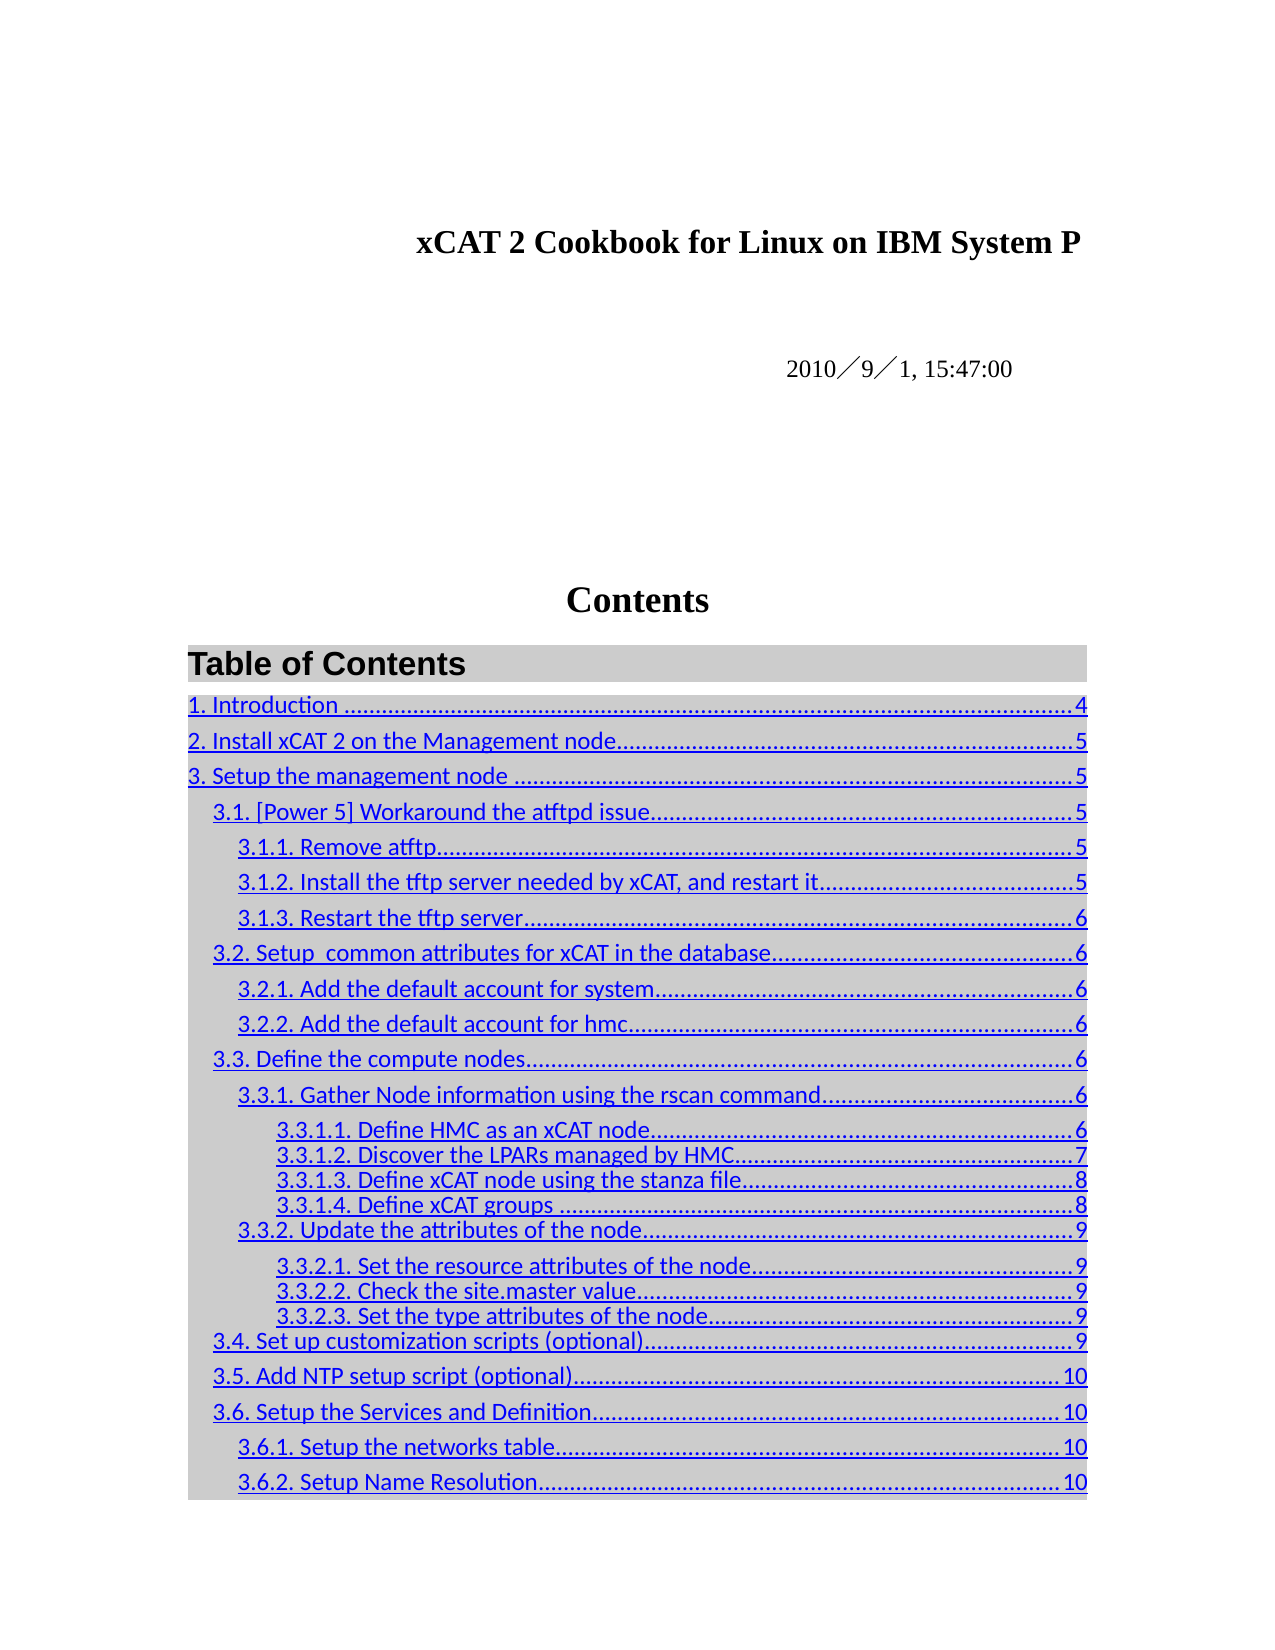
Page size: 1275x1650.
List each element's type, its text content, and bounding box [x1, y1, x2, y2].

text 3.6.2. Setup Name Resolution 10 [237, 1472, 1087, 1493]
text 3.6. Setup the Services and Definition 10 [212, 1401, 1087, 1422]
text 3.2.2. Add the default account for hmc 6 [237, 1014, 1087, 1034]
text 3.1.1. Remove atftp 5 [237, 837, 1087, 857]
text 2. Install xCAT 2 on the Management node 5 [187, 730, 1087, 751]
text xCAT 2 Cookbook for Linux on IBM System P [187, 224, 1087, 261]
subtitle Table of Contents [187, 645, 1087, 682]
text [237, 1458, 1087, 1462]
text 3.6.1. Setup the networks table 10 [237, 1437, 1087, 1457]
text 3.1. [Power 5] Workaround the atftpd issue 5 [212, 801, 1087, 822]
text 3.3.2. Update the attributes of the node 9 [237, 1220, 1087, 1240]
text 3.2. Setup common attributes for xCAT in the database 6 [212, 943, 1087, 963]
text [237, 858, 1087, 862]
text 3.3.2.1. Set the resource attributes of the node 9 [276, 1255, 1087, 1276]
text 3.3.1.1. Define HMC as an xCAT node 6 [276, 1120, 1087, 1140]
text 3.2.1. Add the default account for system 6 [237, 978, 1087, 999]
text 2010／9／1, 15:47:00 [375, 348, 1087, 384]
text 3.3.1.2. Discover the LPARs managed by HMC 7 [276, 1145, 1087, 1165]
text [237, 1241, 1087, 1245]
text 3.3.1.3. Define xCAT node using the stanza file 8 [276, 1170, 1087, 1190]
text 3.1.3. Restart the tftp server 6 [237, 907, 1087, 928]
text 3.5. Add NTP setup script (optional) 10 [568, 1366, 1087, 1386]
text 1. Introduction 4 [187, 695, 1087, 715]
text [187, 716, 1087, 720]
text 3. Setup the management node 5 [187, 766, 1087, 786]
text 3.5. Add NTP setup script (optional) 10 [212, 1387, 1087, 1391]
text 3.4. Set up customization scripts (optional) 9 [212, 1330, 1087, 1351]
text 3.5. Add NTP setup script (optional) 10 [477, 1366, 569, 1386]
text [237, 1035, 1087, 1039]
text 3.5. Add NTP setup script (optional) 10 [212, 1366, 478, 1386]
text Contents [187, 578, 1087, 620]
text 3.3.2.2. Check the site.master value 9 [276, 1280, 1087, 1301]
text 3.3.2.3. Set the type attributes of the node 9 [276, 1305, 1087, 1326]
text [187, 787, 1087, 791]
text 3.3.1.4. Define xCAT groups 8 [276, 1195, 1087, 1215]
text 3.3. Define the compute nodes 6 [212, 1049, 1087, 1070]
text [212, 964, 1087, 968]
text 3.3.1. Gather Node information using the rscan command 6 [237, 1084, 1087, 1105]
text 3.1.2. Install the tftp server needed by xCAT, and restart it 5 [237, 872, 1087, 893]
